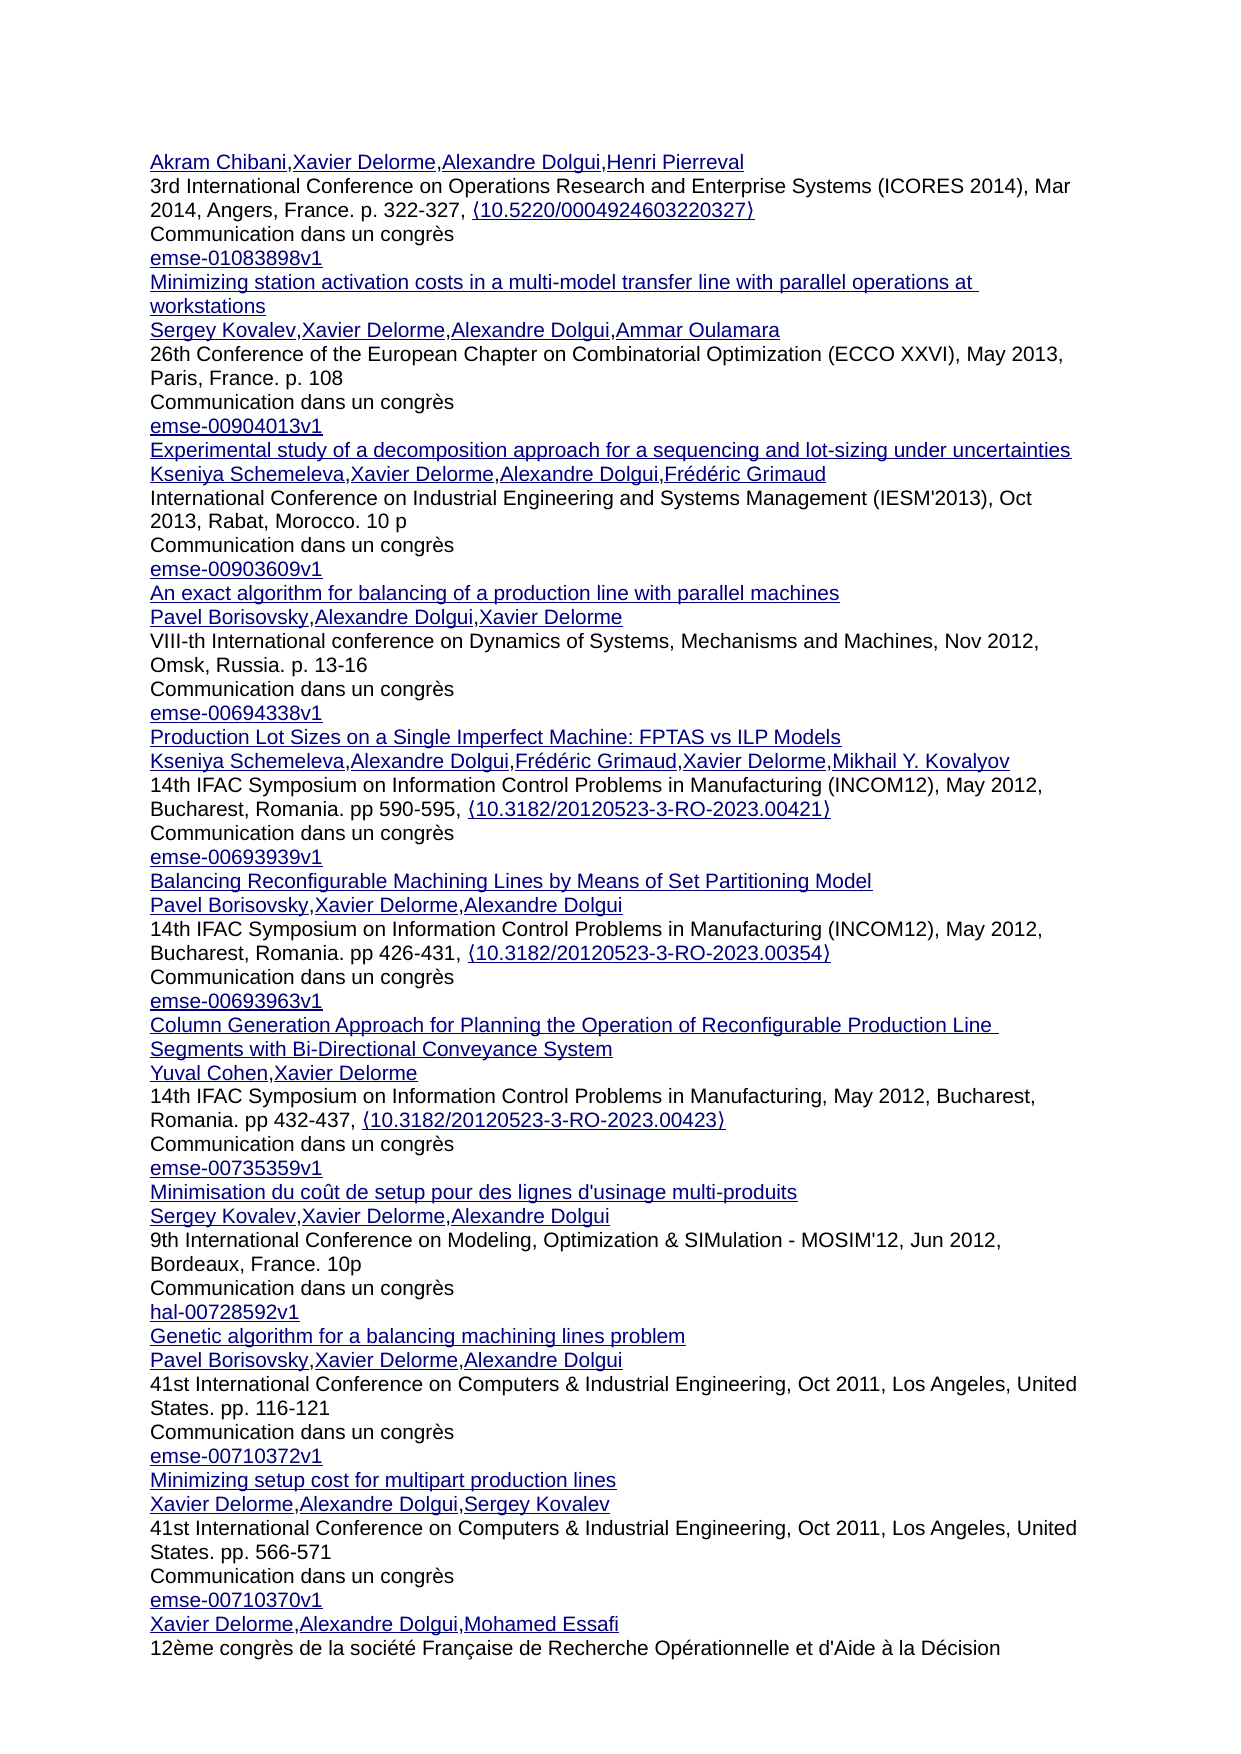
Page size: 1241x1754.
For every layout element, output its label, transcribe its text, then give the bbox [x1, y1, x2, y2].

table_cell Experimental study of a decomposition approach for a sequencing and lot-sizing under uncertainties Kseniya Schemeleva,Xavier Delorme,Alexandre Dolgui,Frédéric Grimaud International Conference on Industrial Engineering and Systems Management (IESM'2013), Oct 2013, Rabat, Morocco. 10 p Communication dans un congrès emse-00903609v1 [150, 438, 1090, 581]
table_cell Minimizing station activation costs in a multi-model transfer line with parallel operations at workstations Sergey Kovalev,Xavier Delorme,Alexandre Dolgui,Ammar Oulamara 26th Conference of the European Chapter on Combinatorial Optimization (ECCO XXVI), May 2013, Paris, France. p. 108 Communication dans un congrès emse-00904013v1 [150, 270, 1090, 437]
table_cell Balancing Reconfigurable Machining Lines by Means of Set Partitioning Model Pavel Borisovsky,Xavier Delorme,Alexandre Dolgui 14th IFAC Symposium on Information Control Problems in Manufacturing (INCOM12), May 2012, Bucharest, Romania. pp 426-431, ⟨10.3182/20120523-3-RO-2023.00354⟩ Communication dans un congrès emse-00693963v1 [150, 869, 1090, 1012]
table_cell Genetic algorithm for a balancing machining lines problem Pavel Borisovsky,Xavier Delorme,Alexandre Dolgui 41st International Conference on Computers & Industrial Engineering, Oct 2011, Los Angeles, United States. pp. 116-121 Communication dans un congrès emse-00710372v1 [150, 1324, 1090, 1468]
table_cell An exact algorithm for balancing of a production line with parallel machines Pavel Borisovsky,Alexandre Dolgui,Xavier Delorme VIII-th International conference on Dynamics of Systems, Mechanisms and Machines, Nov 2012, Omsk, Russia. p. 13-16 Communication dans un congrès emse-00694338v1 [150, 581, 1090, 725]
table_cell Minimizing setup cost for multipart production lines Xavier Delorme,Alexandre Dolgui,Sergey Kovalev 41st International Conference on Computers & Industrial Engineering, Oct 2011, Los Angeles, United States. pp. 566-571 Communication dans un congrès emse-00710370v1 [150, 1468, 1090, 1611]
table_cell Minimisation du coût de setup pour des lignes d'usinage multi-produits Sergey Kovalev,Xavier Delorme,Alexandre Dolgui 9th International Conference on Modeling, Optimization & SIMulation - MOSIM'12, Jun 2012, Bordeaux, France. 10p Communication dans un congrès hal-00728592v1 [150, 1180, 1090, 1324]
table_cell Conception d'une ligne d'usinage reconfigurable à l'aide d'un algorithme génétique multiobjectif Xavier Delorme,Alexandre Dolgui,Mohamed Essafi 12ème congrès de la société Française de Recherche Opérationnelle et d'Aide à la Décision (ROADEF 2011), Mar 2011, Saint Etienne, France Communication dans un congrès emse-00710365v1 [150, 1611, 1090, 1659]
table_cell Column Generation Approach for Planning the Operation of Reconfigurable Production Line Segments with Bi-Directional Conveyance System Yuval Cohen,Xavier Delorme 14th IFAC Symposium on Information Control Problems in Manufacturing, May 2012, Bucharest, Romania. pp 432-437, ⟨10.3182/20120523-3-RO-2023.00423⟩ Communication dans un congrès emse-00735359v1 [150, 1013, 1090, 1180]
table_cell Production Lot Sizes on a Single Imperfect Machine: FPTAS vs ILP Models Kseniya Schemeleva,Alexandre Dolgui,Frédéric Grimaud,Xavier Delorme,Mikhail Y. Kovalyov 14th IFAC Symposium on Information Control Problems in Manufacturing (INCOM12), May 2012, Bucharest, Romania. pp 590-595, ⟨10.3182/20120523-3-RO-2023.00421⟩ Communication dans un congrès emse-00693939v1 [150, 725, 1090, 869]
table_cell Akram Chibani,Xavier Delorme,Alexandre Dolgui,Henri Pierreval 3rd International Conference on Operations Research and Enterprise Systems (ICORES 2014), Mar 2014, Angers, France. p. 322-327, ⟨10.5220/0004924603220327⟩ Communication dans un congrès emse-01083898v1 [150, 150, 1090, 270]
